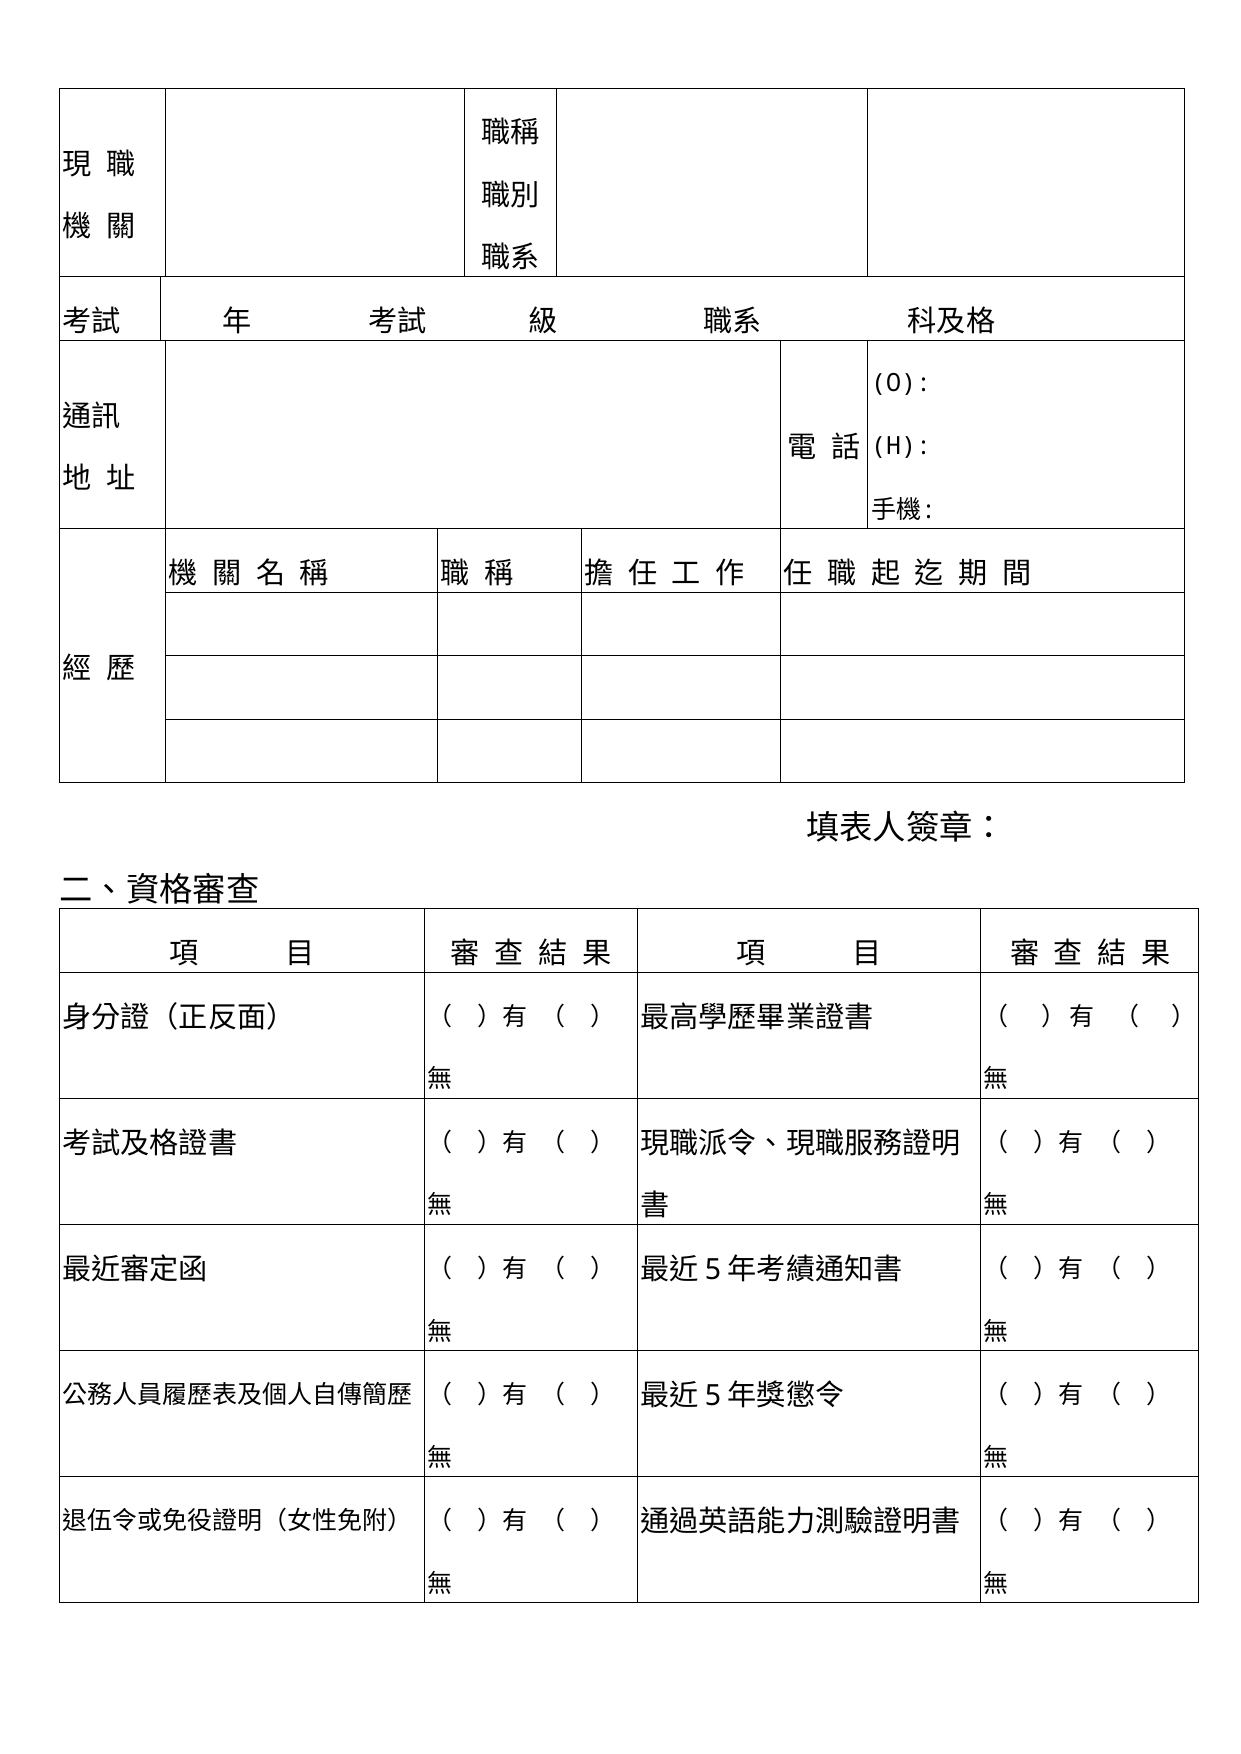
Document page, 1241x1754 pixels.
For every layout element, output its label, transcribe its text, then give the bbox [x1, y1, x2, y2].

table_cell 最近5年獎懲令 [638, 1351, 980, 1476]
table_cell [438, 593, 581, 655]
table_header 項 目 [638, 909, 980, 972]
table_cell 最高學歷畢業證書 [638, 973, 980, 1098]
table_cell （ ）有 （ ）無 [425, 1477, 637, 1602]
table_cell （ ）有 （ ）無 [425, 1351, 637, 1476]
table_cell 最近5年考績通知書 [638, 1225, 980, 1350]
table_cell 經 歷 [60, 529, 165, 782]
table_cell [582, 720, 780, 782]
table_cell （ ）有 （ ）無 [425, 973, 637, 1098]
table_cell 職 稱 [438, 529, 581, 592]
table_cell 公務人員履歷表及個人自傳簡歷 [60, 1351, 424, 1476]
table_header 審 查 結 果 [981, 909, 1198, 972]
table_cell [557, 89, 867, 276]
table_cell 退伍令或免役證明（女性免附） [60, 1477, 424, 1602]
table_cell （ ）有 （ ）無 [981, 1351, 1198, 1476]
text 二、資格審查 [59, 846, 1181, 908]
table_cell 身分證（正反面） [60, 973, 424, 1098]
table_cell [166, 89, 464, 276]
table_cell （ ）有 （ ）無 [425, 1225, 637, 1350]
table_cell 現 職機 關 [60, 89, 165, 276]
table_header 審 查 結 果 [425, 909, 637, 972]
table_cell [582, 593, 780, 655]
table_cell 考試及格證書 [60, 1099, 424, 1224]
table_cell 考試 [60, 277, 160, 339]
text 填表人簽章： [59, 783, 1006, 846]
table_cell （ ）有 （ ）無 [425, 1099, 637, 1224]
table_cell 職稱 職別 職系 [465, 89, 556, 276]
table_cell 年 考試 級 職系 科及格 [161, 277, 1184, 339]
table_cell [438, 720, 581, 782]
table_cell 機 關 名 稱 [166, 529, 437, 592]
table_cell [166, 341, 780, 528]
table_cell （ ）有 （ ）無 [981, 1225, 1198, 1350]
table_cell (O): (H): 手機: [868, 341, 1184, 528]
table_cell （ ）有 （ ）無 [981, 1099, 1198, 1224]
table_cell （ ）有 （ ）無 [981, 973, 1198, 1098]
table_cell [582, 656, 780, 719]
table_cell [166, 593, 437, 655]
table_cell 最近審定函 [60, 1225, 424, 1350]
table_cell [781, 656, 1184, 719]
table_cell [781, 720, 1184, 782]
table_cell 任 職 起 迄 期 間 [781, 529, 1184, 592]
table_header 項 目 [60, 909, 424, 972]
table_cell 通過英語能力測驗證明書 [638, 1477, 980, 1602]
table_cell [166, 656, 437, 719]
table_cell [166, 720, 437, 782]
table_cell （ ）有 （ ）無 [981, 1477, 1198, 1602]
table_cell 電 話 [781, 341, 867, 528]
table_cell [781, 593, 1184, 655]
table_cell 通訊 地 址 [60, 341, 165, 528]
table_header [868, 89, 1184, 276]
table_cell 現職派令、現職服務證明書 [638, 1099, 980, 1224]
table_cell 擔 任 工 作 [582, 529, 780, 592]
table_cell [438, 656, 581, 719]
